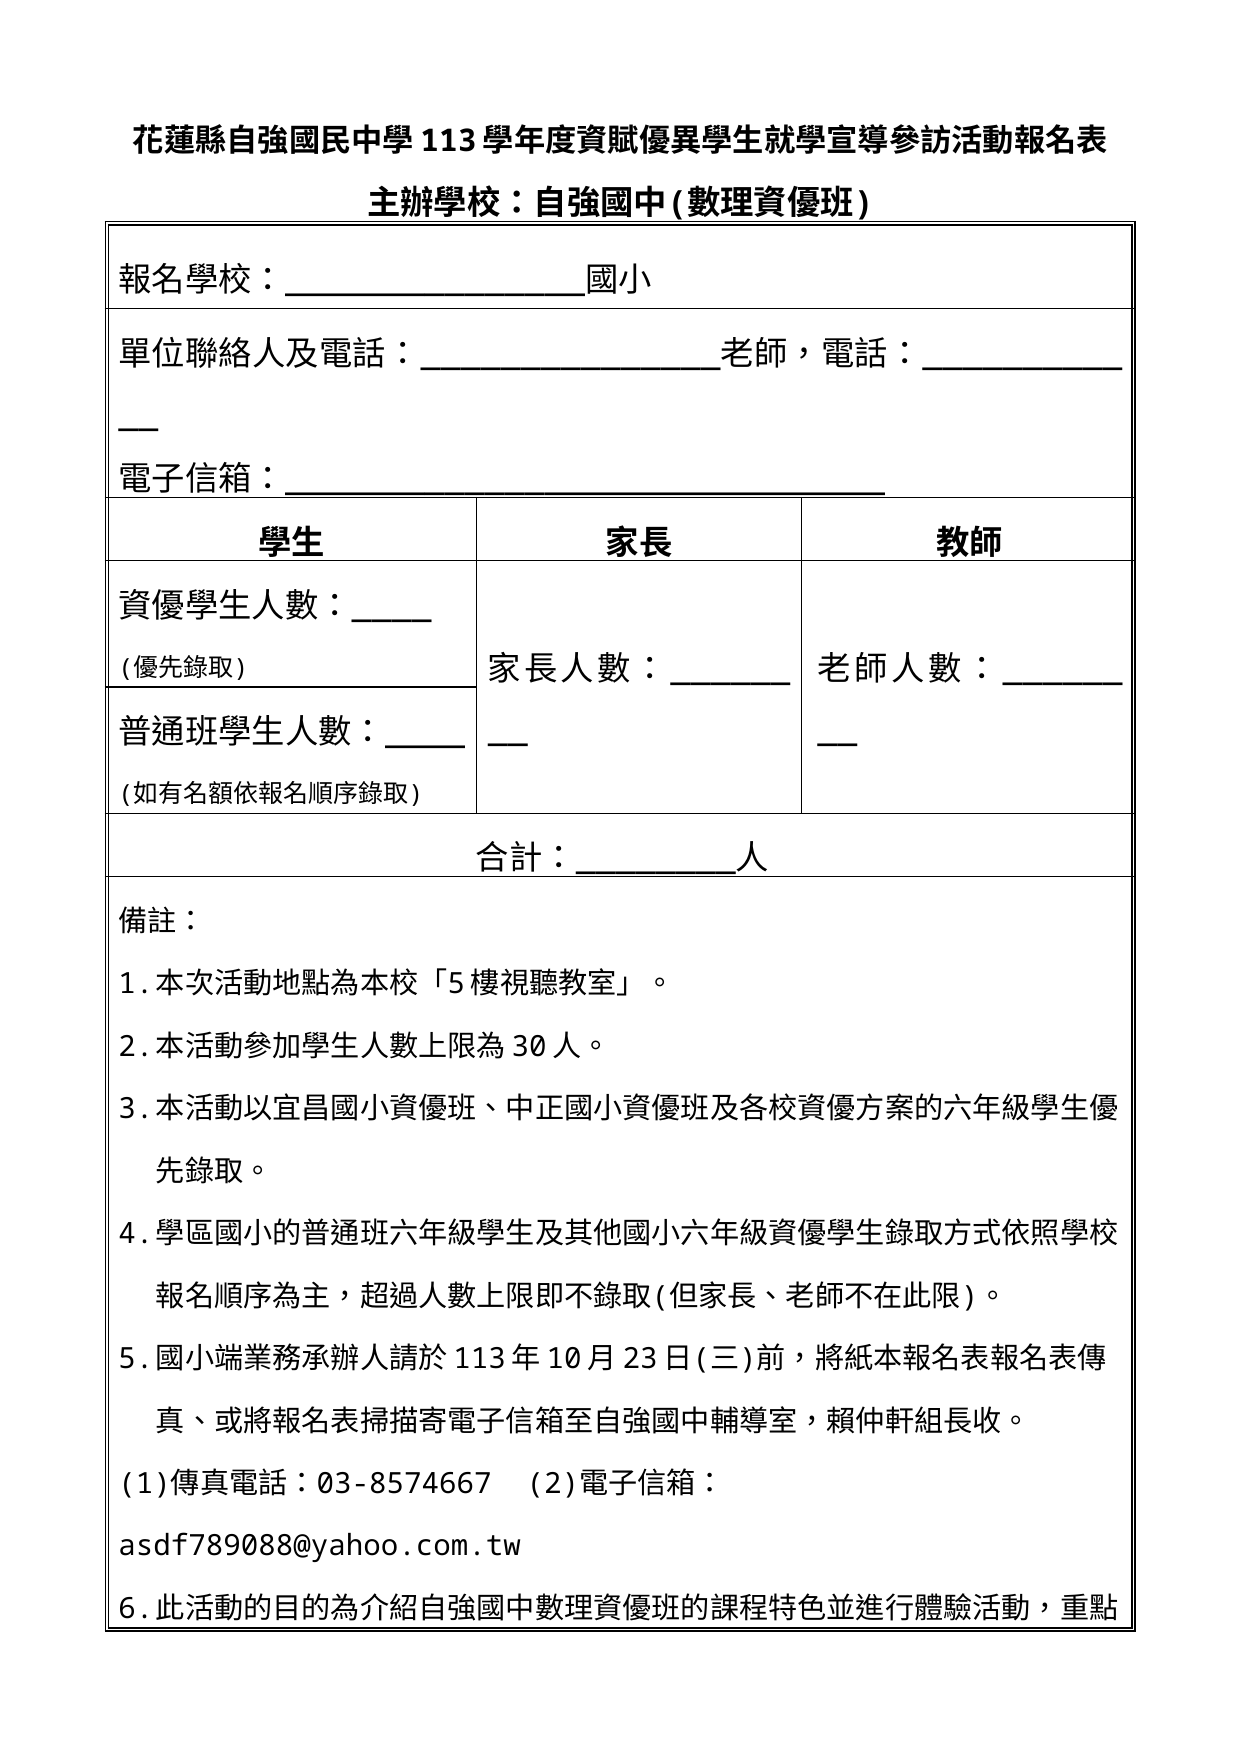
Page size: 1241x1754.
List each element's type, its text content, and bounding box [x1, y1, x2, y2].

text 花蓮縣自強國民中學113學年度資賦優異學生就學宣導參訪活動報名表 [118, 96, 1122, 158]
text 主辦學校：自強國中(數理資優班) [118, 158, 1122, 221]
table_cell 備註： 本次活動地點為本校「5樓視聽教室」。 本活動參加學生人數上限為30人。 本活動以宜昌國小資優班、中正國小資優班及各校資優方案的六年級學生優先錄取。 學區國小的普通班六年級學生及其他國小六年級資優學生錄取方式依照學校報名順序為主，超過人數上限即不錄取(但家長、老師不在此限)。 國小端業務承辦人請於113年10月23日(三)前，將紙本報名表報名表傳真、或將報名表掃描寄電子信箱至自強國中輔導室，賴仲軒組長收。 (1)傳真電話：03-8574667 (2)電子信箱：asdf789088@yahoo.com.tw 此活動的目的為介紹自強國中數理資優班的課程特色並進行體驗活動，重點 [109, 877, 1131, 1627]
table_cell 家長人數：________ [477, 561, 801, 812]
table_header 報名學校：_______________國小 [109, 226, 1131, 308]
table_cell 普通班學生人數：____ (如有名額依報名順序錄取) [109, 688, 476, 812]
table_cell 學生 [109, 498, 476, 560]
table_cell 家長 [477, 498, 801, 560]
table_cell 資優學生人數：____ (優先錄取) [109, 561, 476, 686]
table_cell 老師人數：________ [802, 561, 1131, 812]
table_cell 單位聯絡人及電話：_______________老師，電話：____________ 電子信箱：______________________________ [109, 309, 1131, 497]
table_cell 合計：________人 [109, 814, 1131, 876]
table_cell 教師 [802, 498, 1131, 560]
